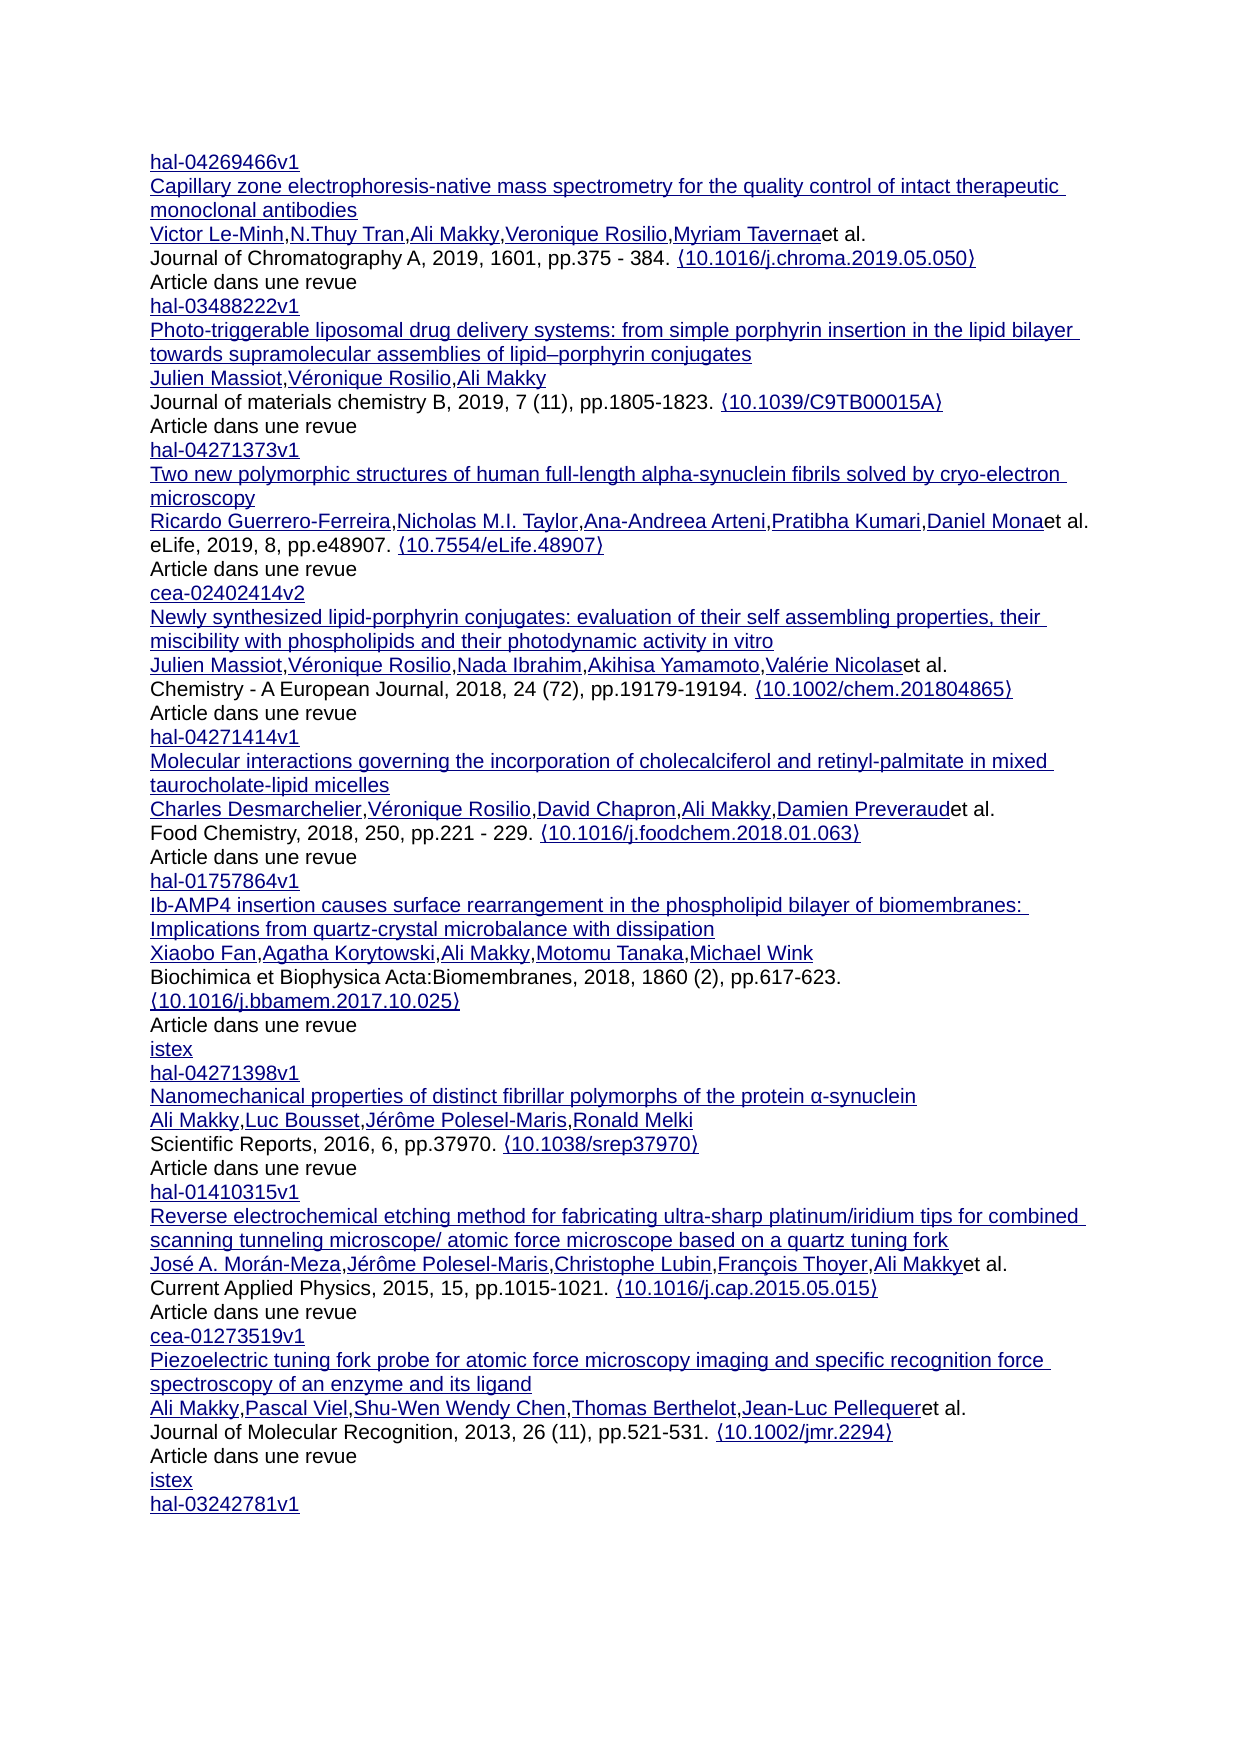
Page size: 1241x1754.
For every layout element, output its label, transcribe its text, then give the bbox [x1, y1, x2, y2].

table_cell Newly synthesized lipid-porphyrin conjugates: evaluation of their self assembling properties, their miscibility with phospholipids and their photodynamic activity in vitro Julien Massiot,Véronique Rosilio,Nada Ibrahim,Akihisa Yamamoto,Valérie Nicolaset al. Chemistry - A European Journal, 2018, 24 (72), pp.19179-19194. ⟨10.1002/chem.201804865⟩ Article dans une revue hal-04271414v1 [150, 605, 1090, 749]
table_cell Photo-triggerable liposomal drug delivery systems: from simple porphyrin insertion in the lipid bilayer towards supramolecular assemblies of lipid–porphyrin conjugates Julien Massiot,Véronique Rosilio,Ali Makky Journal of materials chemistry‎ B, 2019, 7 (11), pp.1805-1823. ⟨10.1039/C9TB00015A⟩ Article dans une revue hal-04271373v1 [150, 318, 1090, 461]
table_cell hal-04269466v1 [150, 150, 1090, 174]
table_cell Reverse electrochemical etching method for fabricating ultra-sharp platinum/iridium tips for combined scanning tunneling microscope/ atomic force microscope based on a quartz tuning fork José A. Morán-Meza,Jérôme Polesel-Maris,Christophe Lubin,François Thoyer,Ali Makkyet al. Current Applied Physics, 2015, 15, pp.1015-1021. ⟨10.1016/j.cap.2015.05.015⟩ Article dans une revue cea-01273519v1 [150, 1204, 1090, 1348]
table_cell Piezoelectric tuning fork probe for atomic force microscopy imaging and specific recognition force spectroscopy of an enzyme and its ligand Ali Makky,Pascal Viel,Shu-Wen Wendy Chen,Thomas Berthelot,Jean-Luc Pellequeret al. Journal of Molecular Recognition, 2013, 26 (11), pp.521-531. ⟨10.1002/jmr.2294⟩ Article dans une revue istex hal-03242781v1 [150, 1348, 1090, 1516]
table_cell Molecular interactions governing the incorporation of cholecalciferol and retinyl-palmitate in mixed taurocholate-lipid micelles Charles Desmarchelier,Véronique Rosilio,David Chapron,Ali Makky,Damien Preveraudet al. Food Chemistry, 2018, 250, pp.221 - 229. ⟨10.1016/j.foodchem.2018.01.063⟩ Article dans une revue hal-01757864v1 [150, 749, 1090, 893]
table_cell Nanomechanical properties of distinct fibrillar polymorphs of the protein α-synuclein Ali Makky,Luc Bousset,Jérôme Polesel-Maris,Ronald Melki Scientific Reports, 2016, 6, pp.37970. ⟨10.1038/srep37970⟩ Article dans une revue hal-01410315v1 [150, 1084, 1090, 1204]
table_cell Two new polymorphic structures of human full-length alpha-synuclein fibrils solved by cryo-electron microscopy Ricardo Guerrero-Ferreira,Nicholas M.I. Taylor,Ana-Andreea Arteni,Pratibha Kumari,Daniel Monaet al. eLife, 2019, 8, pp.e48907. ⟨10.7554/eLife.48907⟩ Article dans une revue cea-02402414v2 [150, 461, 1090, 605]
table_cell Capillary zone electrophoresis-native mass spectrometry for the quality control of intact therapeutic monoclonal antibodies Victor Le-Minh,N.Thuy Tran,Ali Makky,Veronique Rosilio,Myriam Tavernaet al. Journal of Chromatography A, 2019, 1601, pp.375 - 384. ⟨10.1016/j.chroma.2019.05.050⟩ Article dans une revue hal-03488222v1 [150, 174, 1090, 318]
table_cell Ib-AMP4 insertion causes surface rearrangement in the phospholipid bilayer of biomembranes: Implications from quartz-crystal microbalance with dissipation Xiaobo Fan,Agatha Korytowski,Ali Makky,Motomu Tanaka,Michael Wink Biochimica et Biophysica Acta:Biomembranes, 2018, 1860 (2), pp.617-623. ⟨10.1016/j.bbamem.2017.10.025⟩ Article dans une revue istex hal-04271398v1 [150, 893, 1090, 1084]
